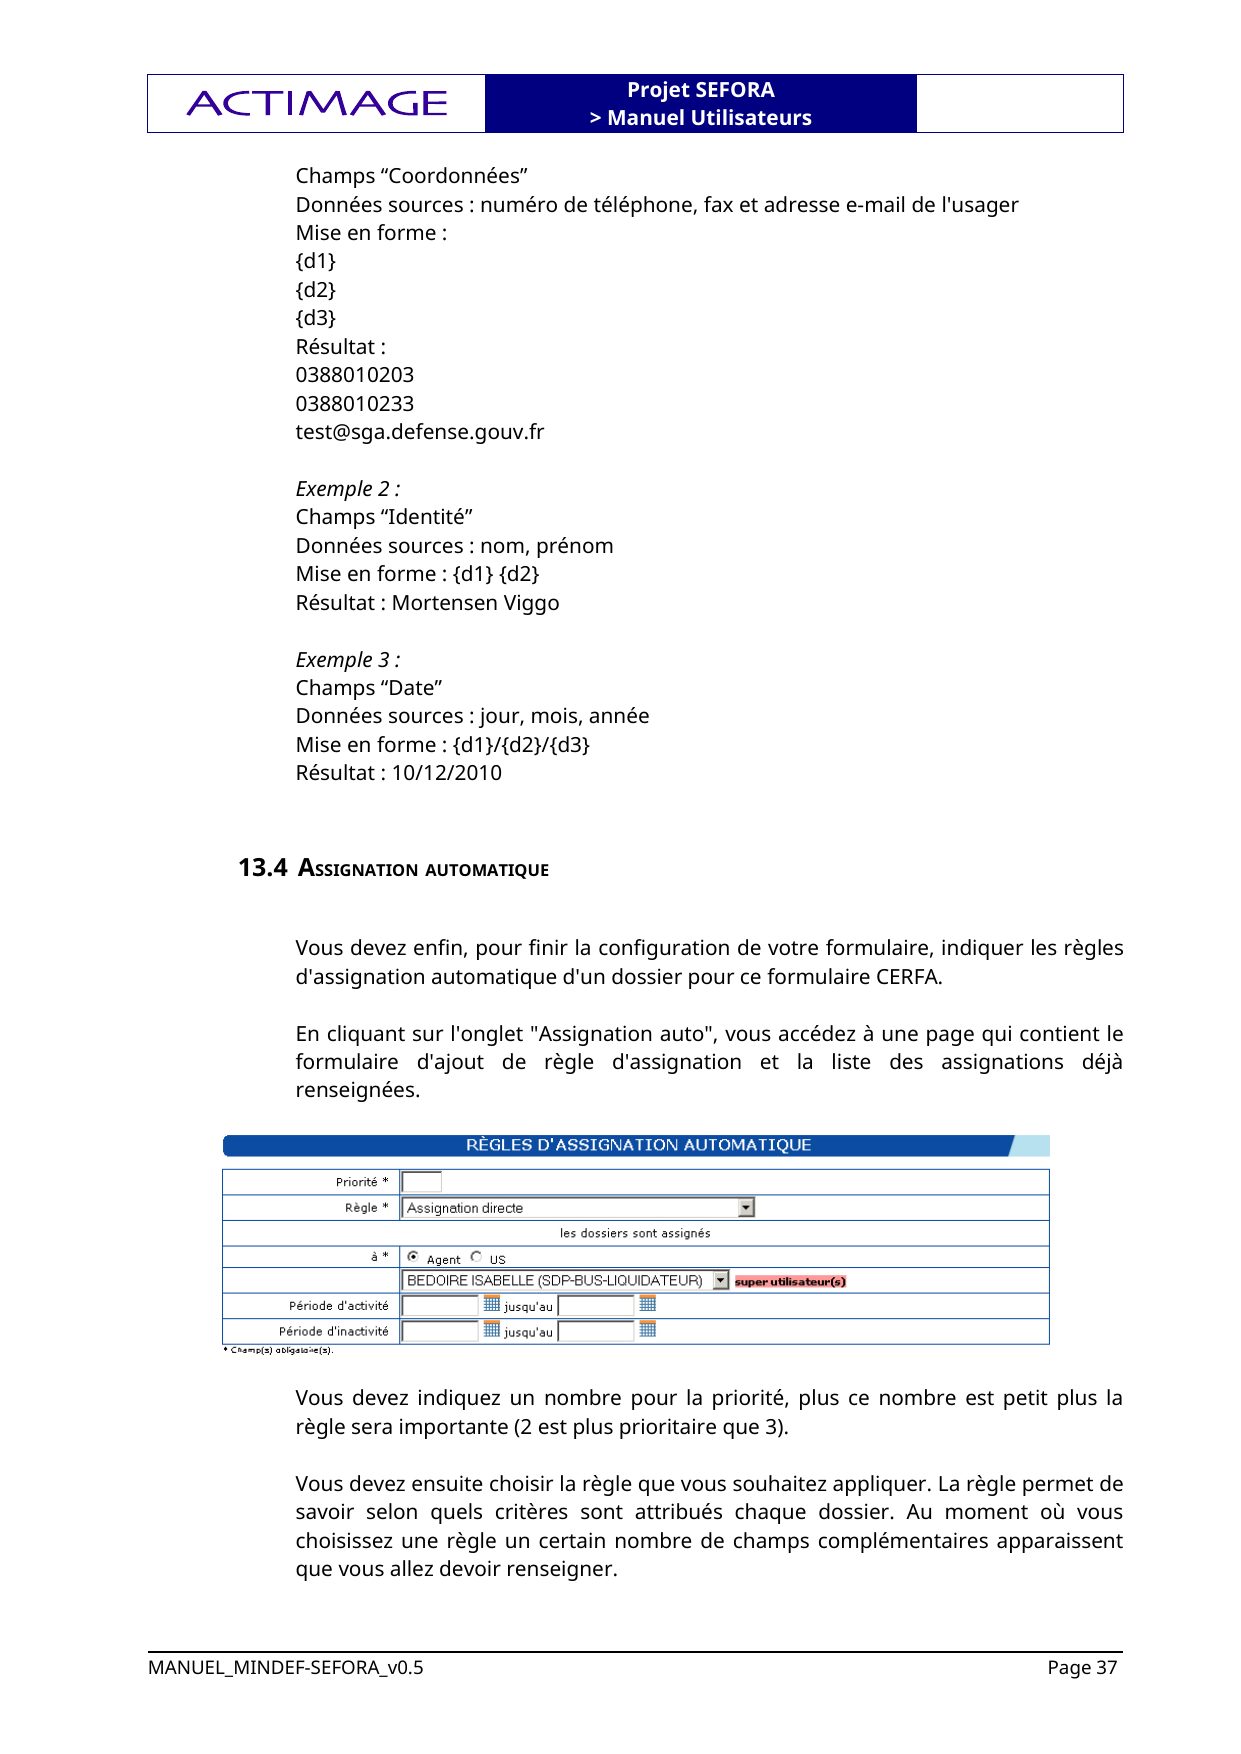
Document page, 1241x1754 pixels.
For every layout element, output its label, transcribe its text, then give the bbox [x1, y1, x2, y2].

text Vous devez indiquez un nombre pour la priorité, plus ce nombre est petit plus la règle sera importante (2 est plus prioritaire que 3). [295, 1383, 1125, 1440]
text Mise en forme : [295, 218, 1125, 247]
text {d2} [295, 275, 1125, 303]
text 0388010203 [295, 360, 1125, 389]
text Résultat : Mortensen Viggo [295, 588, 1125, 616]
text {d1} [295, 247, 1125, 275]
text Exemple 2 : [295, 474, 1125, 502]
text Champs “Identité” [295, 502, 1125, 531]
subtitle Assignation automatique [238, 849, 1125, 883]
text Champs “Date” [295, 673, 1125, 702]
text test@sga.defense.gouv.fr [295, 417, 1125, 446]
text En cliquant sur l'onglet "Assignation auto", vous accédez à une page qui contient le formulaire d'ajout de règle d'assignation et la liste des assignations déjà renseignées. [295, 1019, 1125, 1104]
text Mise en forme : {d1} {d2} [295, 559, 1125, 588]
text Exemple 3 : [295, 645, 1125, 673]
text Vous devez enfin, pour finir la configuration de votre formulaire, indiquer les règles d'assignation automatique d'un dossier pour ce formulaire CERFA. [295, 933, 1125, 990]
text Mise en forme : {d1}/{d2}/{d3} [295, 730, 1125, 758]
text Données sources : jour, mois, année [295, 702, 1125, 730]
text Résultat : 10/12/2010 [295, 758, 1125, 787]
picture [221, 1132, 1052, 1356]
text {d3} [295, 303, 1125, 332]
text Résultat : [295, 332, 1125, 360]
text 0388010233 [295, 389, 1125, 417]
text Données sources : nom, prénom [295, 531, 1125, 559]
text Champs “Coordonnées” [295, 161, 1125, 190]
text Vous devez ensuite choisir la règle que vous souhaitez appliquer. La règle permet de savoir selon quels critères sont attribués chaque dossier. Au moment où vous choisissez une règle un certain nombre de champs complémentaires apparaissent que vous allez devoir renseigner. [295, 1469, 1125, 1583]
text Données sources : numéro de téléphone, fax et adresse e-mail de l'usager [295, 190, 1125, 218]
